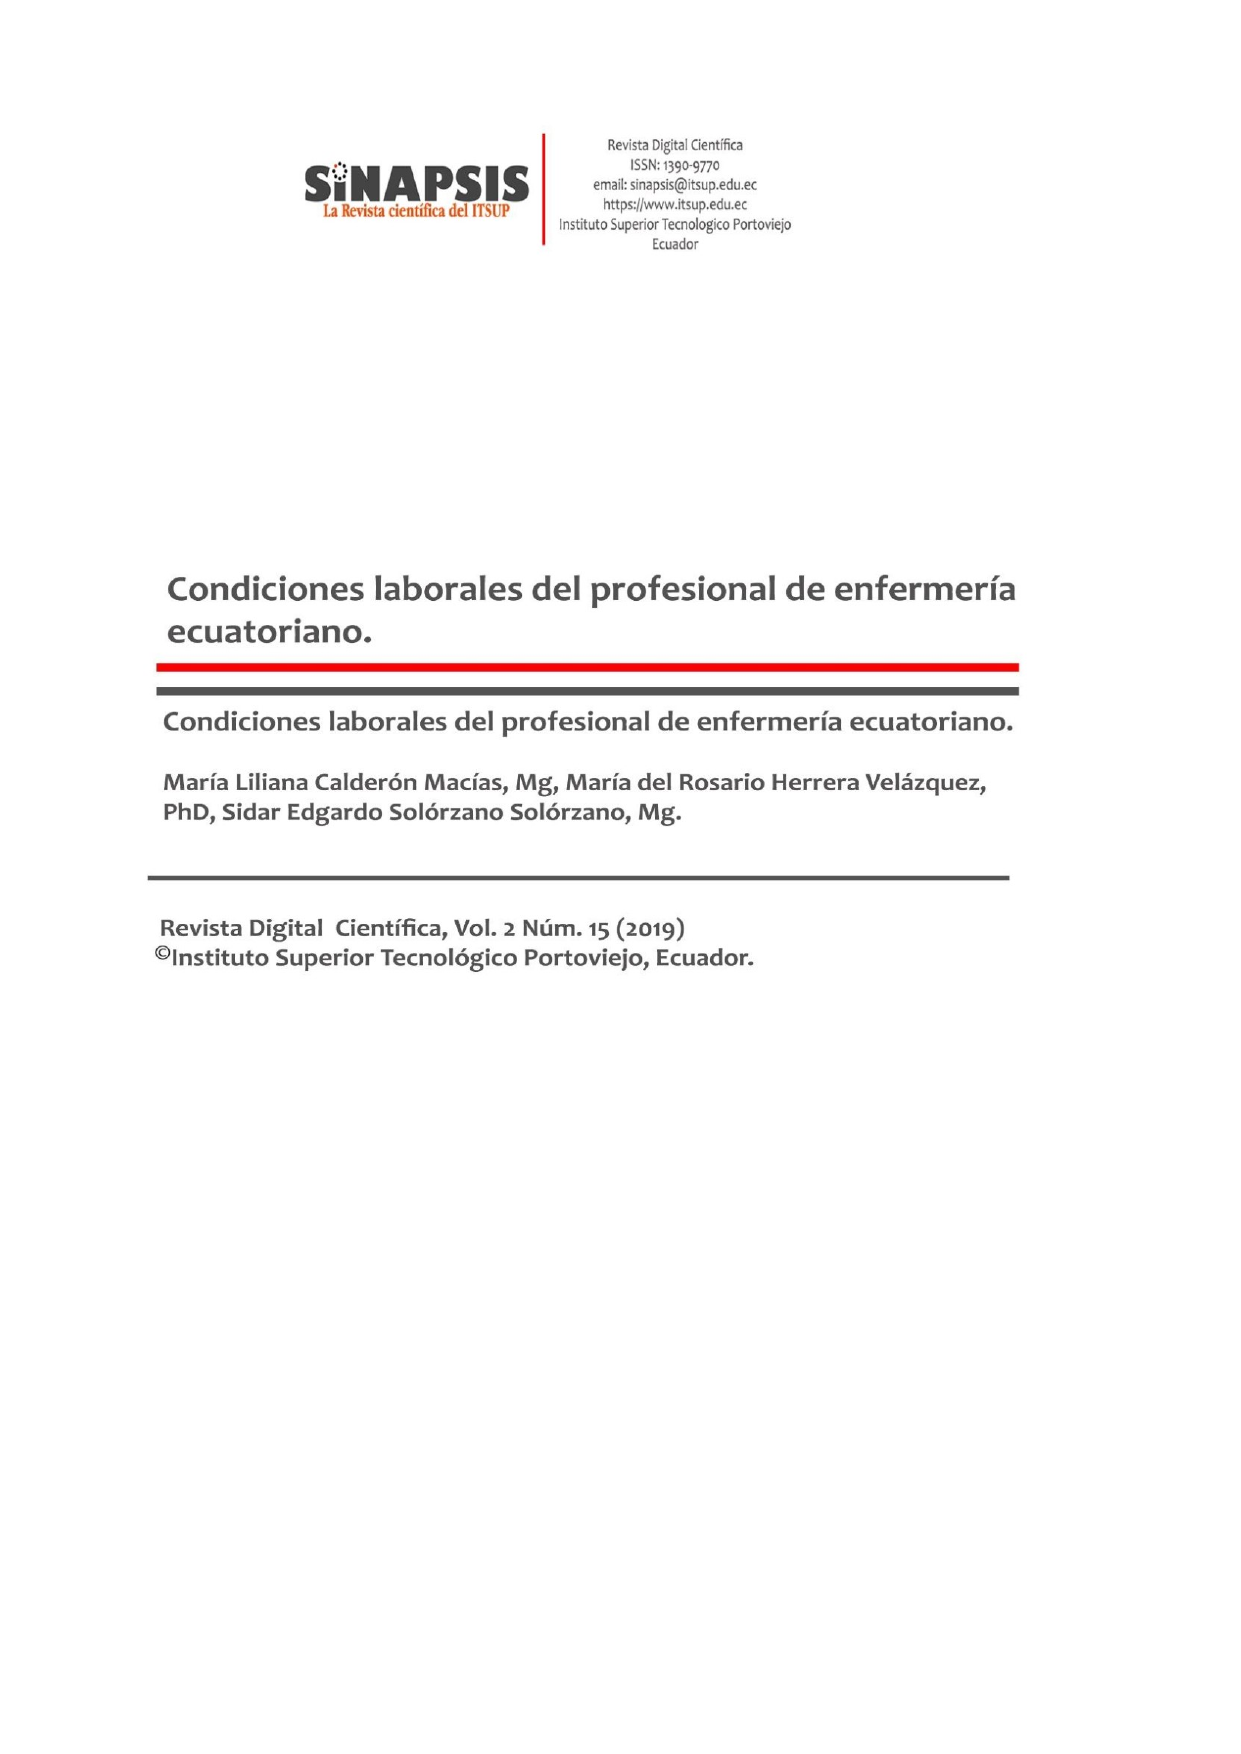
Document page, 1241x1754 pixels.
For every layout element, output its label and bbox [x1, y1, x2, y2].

picture [0, 0, 1135, 1492]
